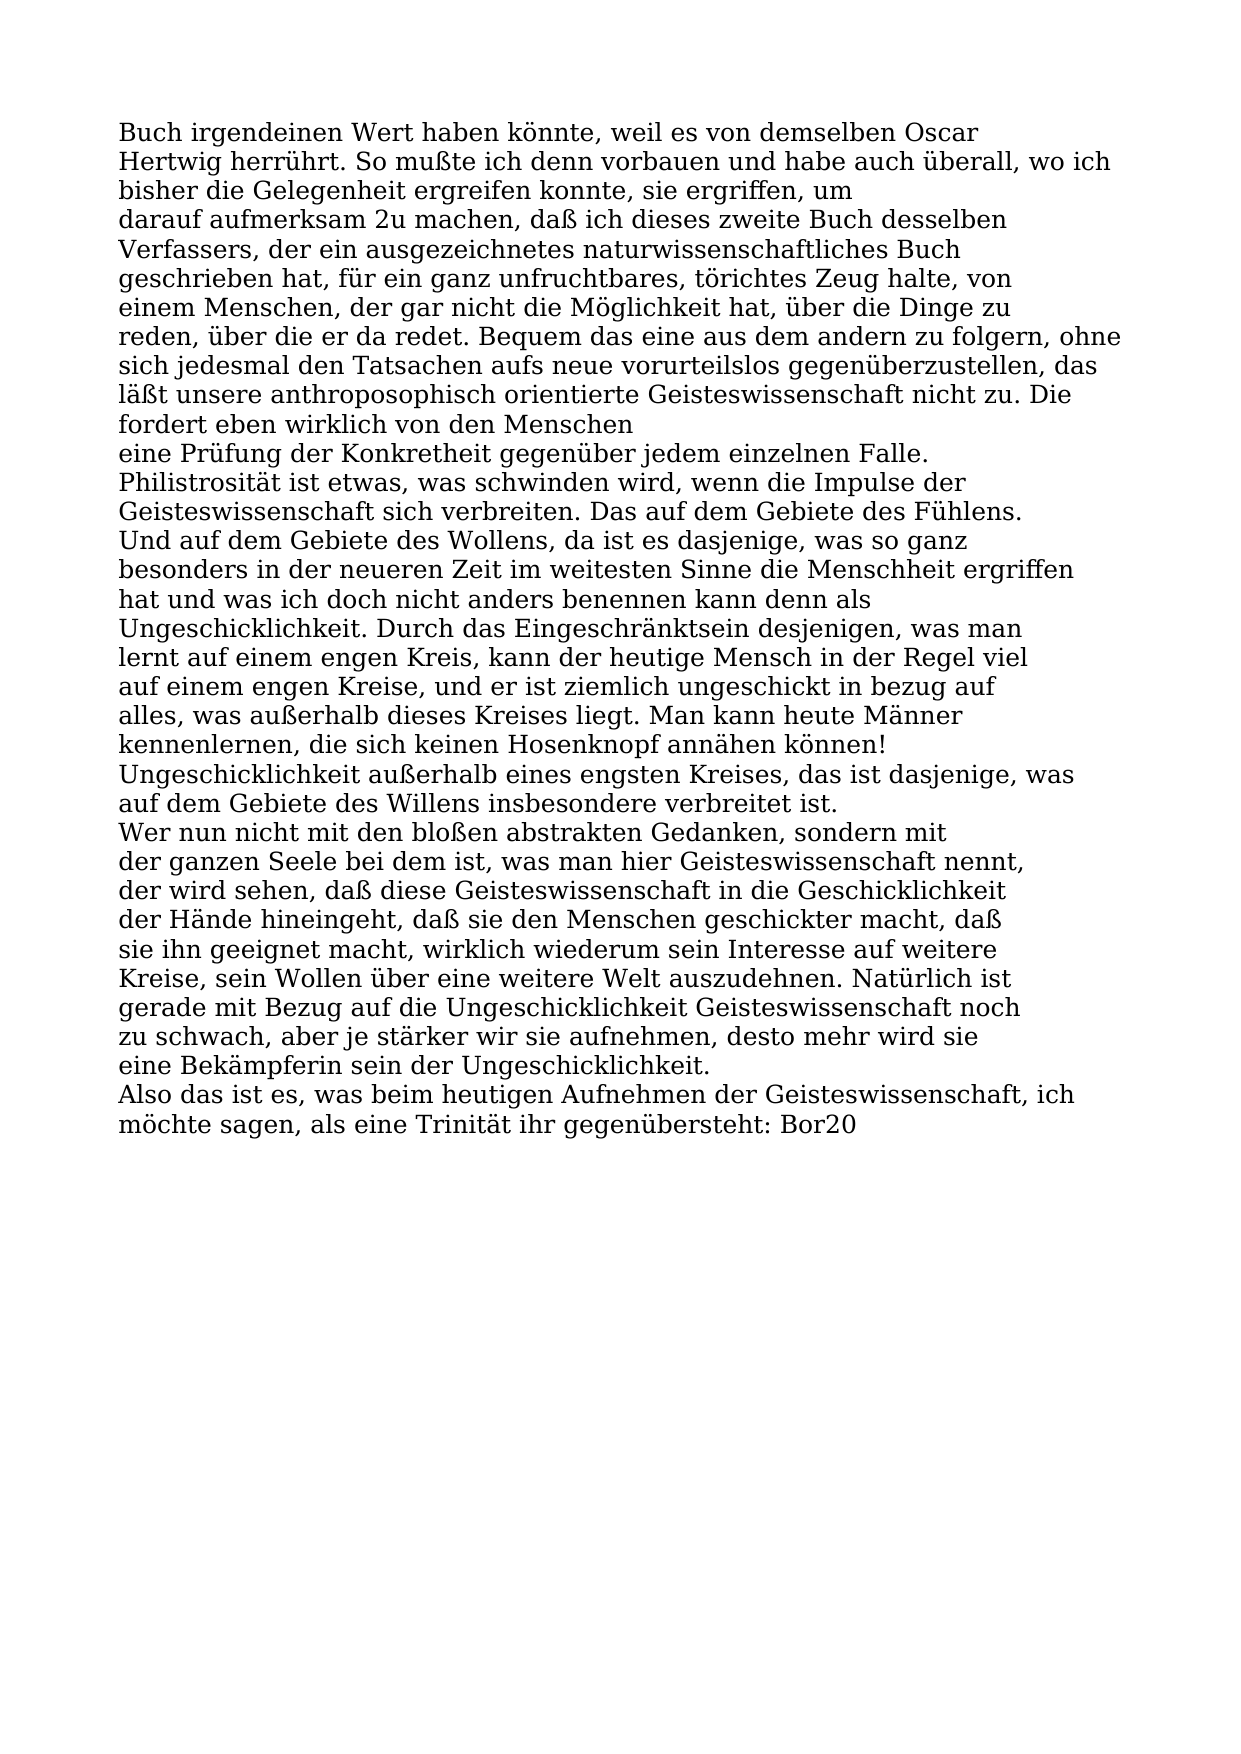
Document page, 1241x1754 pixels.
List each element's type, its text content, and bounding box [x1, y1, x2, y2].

text darauf aufmerksam 2u machen, daß ich dieses zweite Buch desselben [118, 206, 1122, 235]
text Wer nun nicht mit den bloßen abstrakten Gedanken, sondern mit [118, 818, 1122, 847]
text besonders in der neueren Zeit im weitesten Sinne die Menschheit ergriffen hat und was ich doch nicht anders benennen kann denn als [118, 556, 1122, 614]
text Verfassers, der ein ausgezeichnetes naturwissenschaftliches Buch geschrieben hat, für ein ganz unfruchtbares, törichtes Zeug halte, von [118, 235, 1122, 293]
text Kreise, sein Wollen über eine weitere Welt auszudehnen. Natürlich ist [118, 964, 1122, 993]
text zu schwach, aber je stärker wir sie aufnehmen, desto mehr wird sie [118, 1022, 1122, 1051]
text auf einem engen Kreise, und er ist ziemlich ungeschickt in bezug auf [118, 672, 1122, 701]
text alles, was außerhalb dieses Kreises liegt. Man kann heute Männer [118, 701, 1122, 731]
text eine Prüfung der Konkretheit gegenüber jedem einzelnen Falle. [118, 439, 1122, 468]
text einem Menschen, der gar nicht die Möglichkeit hat, über die Dinge zu [118, 293, 1122, 322]
text kennenlernen, die sich keinen Hosenknopf annähen können! Ungeschicklichkeit außerhalb eines engsten Kreises, das ist dasjenige, was [118, 731, 1122, 789]
text der ganzen Seele bei dem ist, was man hier Geisteswissenschaft nennt, [118, 847, 1122, 876]
text Also das ist es, was beim heutigen Aufnehmen der Geisteswissenschaft, ich möchte sagen, als eine Trinität ihr gegenübersteht: Bor20 [118, 1081, 1122, 1139]
text Philistrosität ist etwas, was schwinden wird, wenn die Impulse der [118, 468, 1122, 497]
text auf dem Gebiete des Willens insbesondere verbreitet ist. [118, 789, 1122, 818]
text Geisteswissenschaft sich verbreiten. Das auf dem Gebiete des Fühlens. [118, 497, 1122, 526]
text lernt auf einem engen Kreis, kann der heutige Mensch in der Regel viel [118, 643, 1122, 672]
text reden, über die er da redet. Bequem das eine aus dem andern zu folgern, ohne sich jedesmal den Tatsachen aufs neue vorurteilslos gegenüberzustellen, das läßt unsere anthroposophisch orientierte Geisteswissenschaft nicht zu. Die fordert eben wirklich von den Menschen [118, 322, 1122, 439]
text eine Bekämpferin sein der Ungeschicklichkeit. [118, 1051, 1122, 1081]
text Hertwig herrührt. So mußte ich denn vorbauen und habe auch überall, wo ich bisher die Gelegenheit ergreifen konnte, sie ergriffen, um [118, 147, 1122, 206]
text Buch irgendeinen Wert haben könnte, weil es von demselben Oscar [118, 118, 1122, 147]
text Ungeschicklichkeit. Durch das Eingeschränktsein desjenigen, was man [118, 614, 1122, 643]
text der Hände hineingeht, daß sie den Menschen geschickter macht, daß [118, 906, 1122, 935]
text Und auf dem Gebiete des Wollens, da ist es dasjenige, was so ganz [118, 526, 1122, 556]
text der wird sehen, daß diese Geisteswissenschaft in die Geschicklichkeit [118, 876, 1122, 906]
text gerade mit Bezug auf die Ungeschicklichkeit Geisteswissenschaft noch [118, 993, 1122, 1022]
text sie ihn geeignet macht, wirklich wiederum sein Interesse auf weitere [118, 935, 1122, 964]
